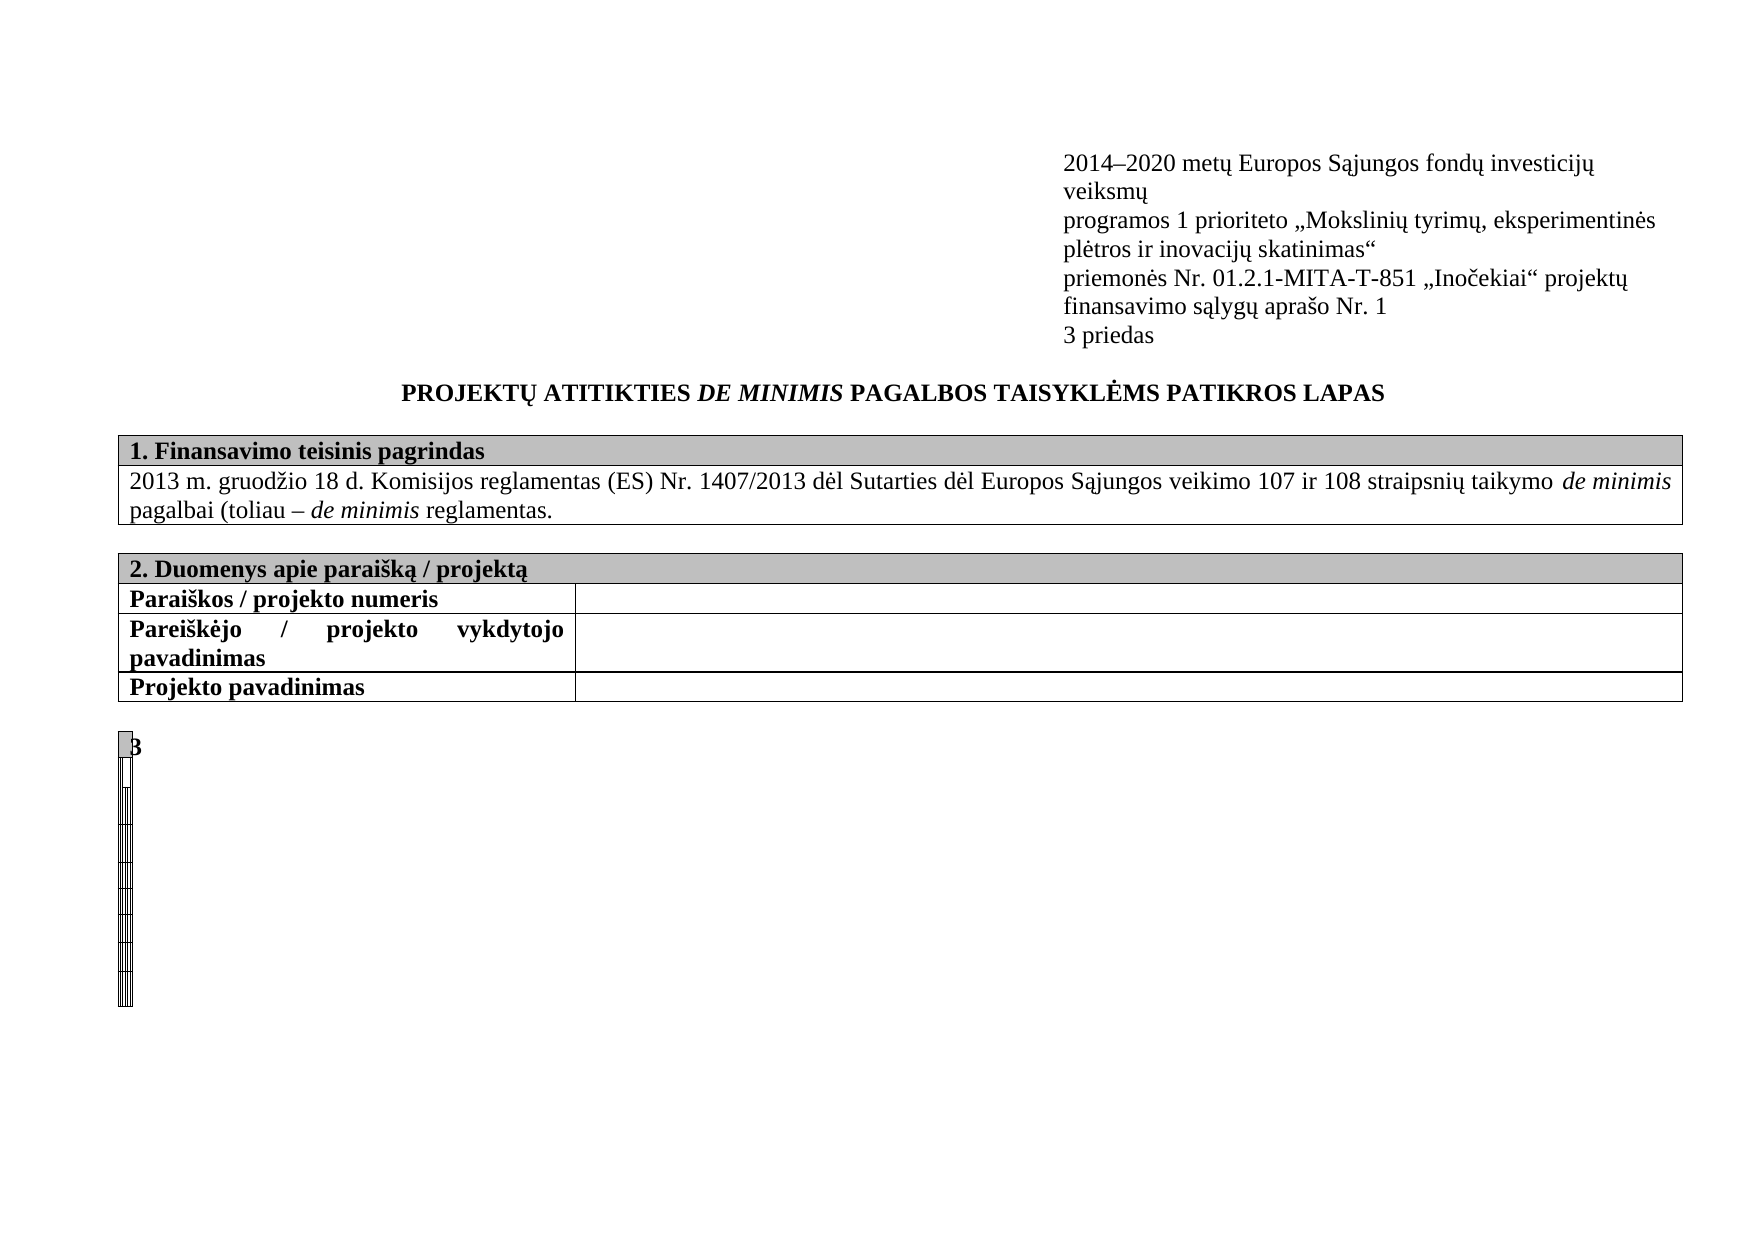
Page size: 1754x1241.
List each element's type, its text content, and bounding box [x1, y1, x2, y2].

text priemonės Nr. 01.2.1-MITA-T-851 „Inočekiai“ projektų [1017, 263, 1668, 291]
table_cell Pareiškėjo / projekto vykdytojo pavadinimas [119, 614, 575, 671]
table_header 2. Duomenys apie paraišką / projektą [119, 554, 1682, 583]
text PROJEKTŲ ATITIKTIES de minimis PAGALBOS TAISYKLĖMS Patikros lapas [118, 378, 1668, 406]
table_cell [576, 614, 1682, 671]
text veiksmų [1063, 176, 1668, 205]
text 2014–2020 metų Europos Sąjungos fondų investicijų [1063, 148, 1668, 176]
table_cell Paraiškos / projekto numeris [119, 584, 575, 613]
table_header 1. Finansavimo teisinis pagrindas [119, 436, 1682, 465]
text finansavimo sąlygų aprašo Nr. 1 [1017, 291, 1668, 320]
table_cell [576, 673, 1682, 701]
text 3 priedas [928, 320, 1668, 349]
text plėtros ir inovacijų skatinimas“ [1017, 234, 1668, 263]
table_cell Projekto pavadinimas [119, 673, 575, 701]
table_cell [576, 584, 1682, 613]
text programos 1 prioriteto „Mokslinių tyrimų, eksperimentinės [1017, 205, 1668, 234]
table_cell Rezultatas [123, 758, 130, 787]
table_cell 2013 m. gruodžio 18 d. Komisijos reglamentas (ES) Nr. 1407/2013 dėl Sutarties dėl Europos Sąjungos veikimo 107 ir 108 straipsnių taikymo de minimis pagalbai (toliau – de minimis reglamentas. [119, 466, 1682, 523]
